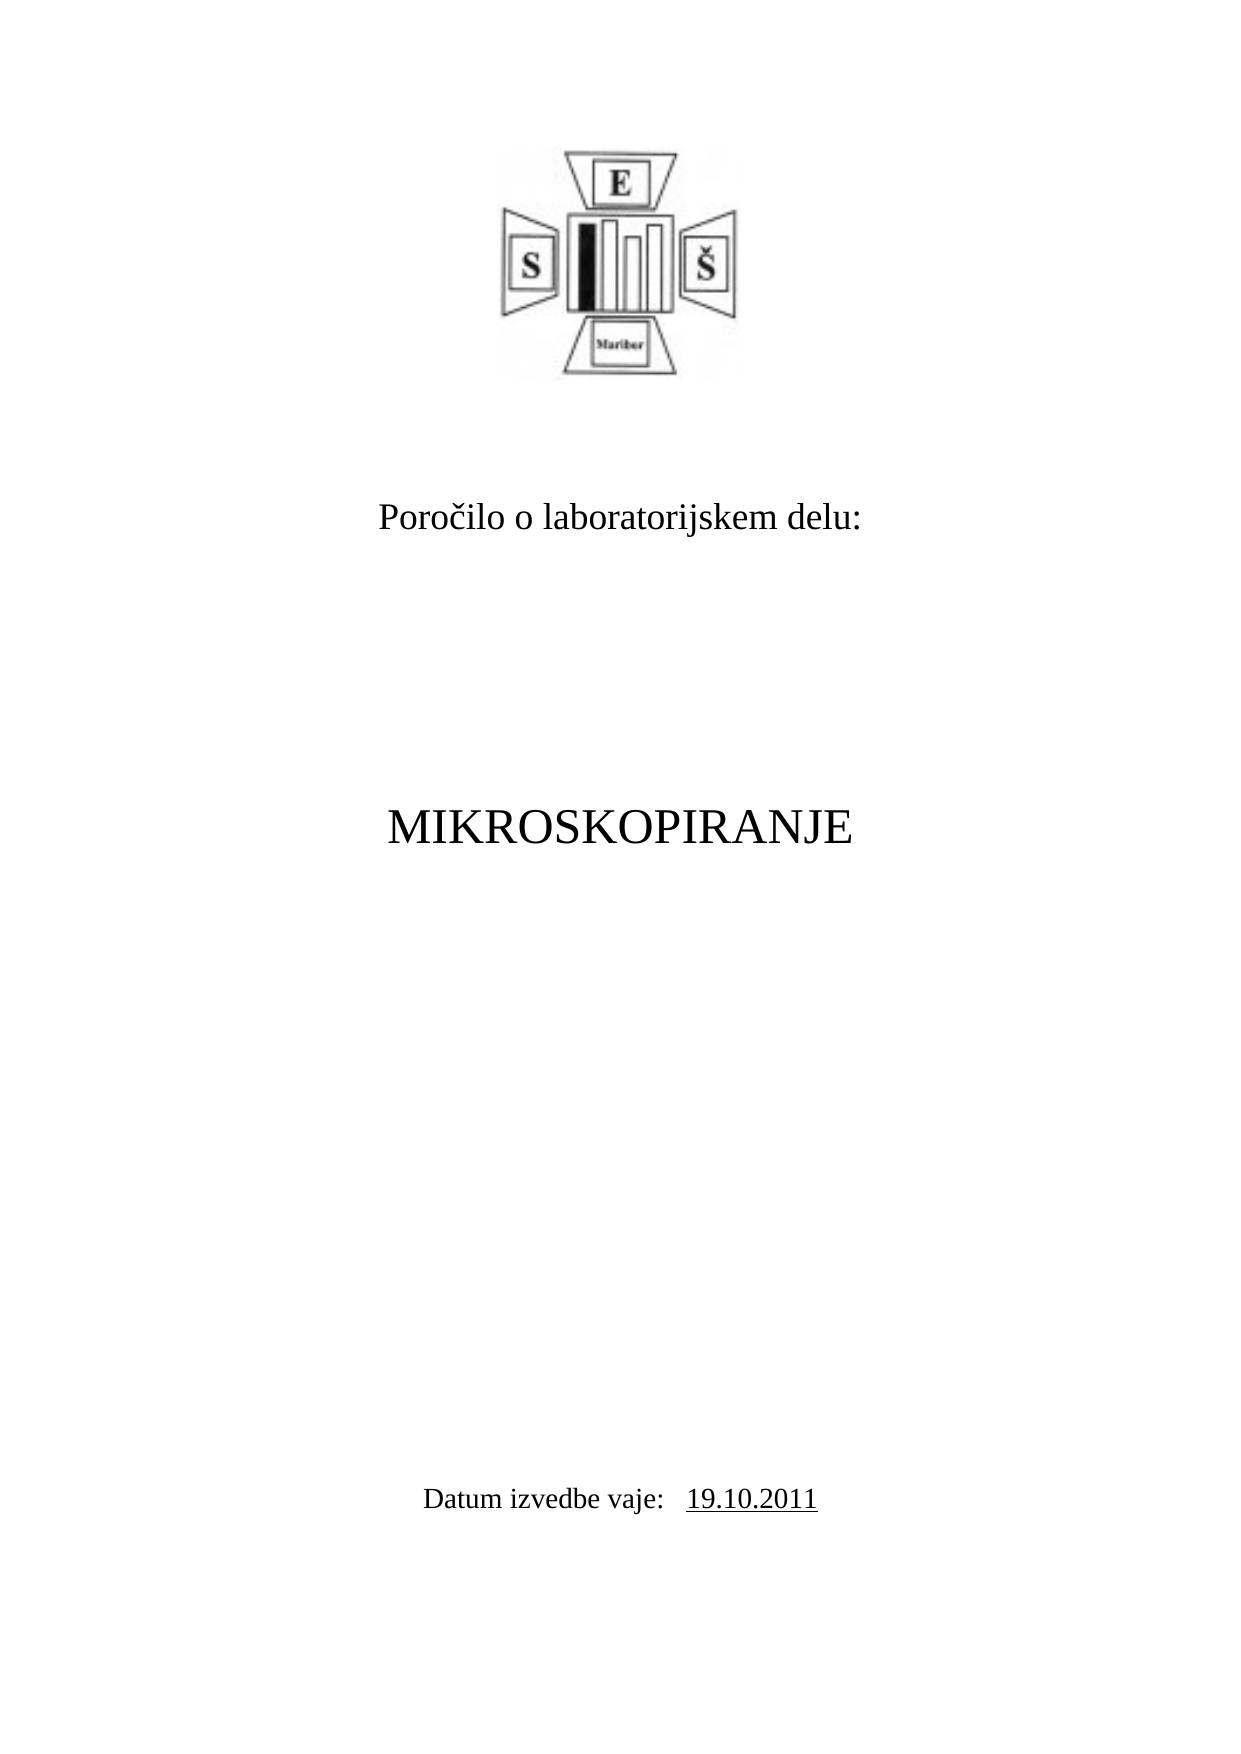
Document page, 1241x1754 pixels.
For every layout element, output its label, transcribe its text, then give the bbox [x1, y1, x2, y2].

text Poročilo o laboratorijskem delu: [148, 494, 1093, 538]
text Datum izvedbe vaje: 19.10.2011 [148, 1482, 1093, 1515]
picture [497, 147, 743, 380]
text MIKROSKOPIRANJE [148, 796, 1093, 854]
